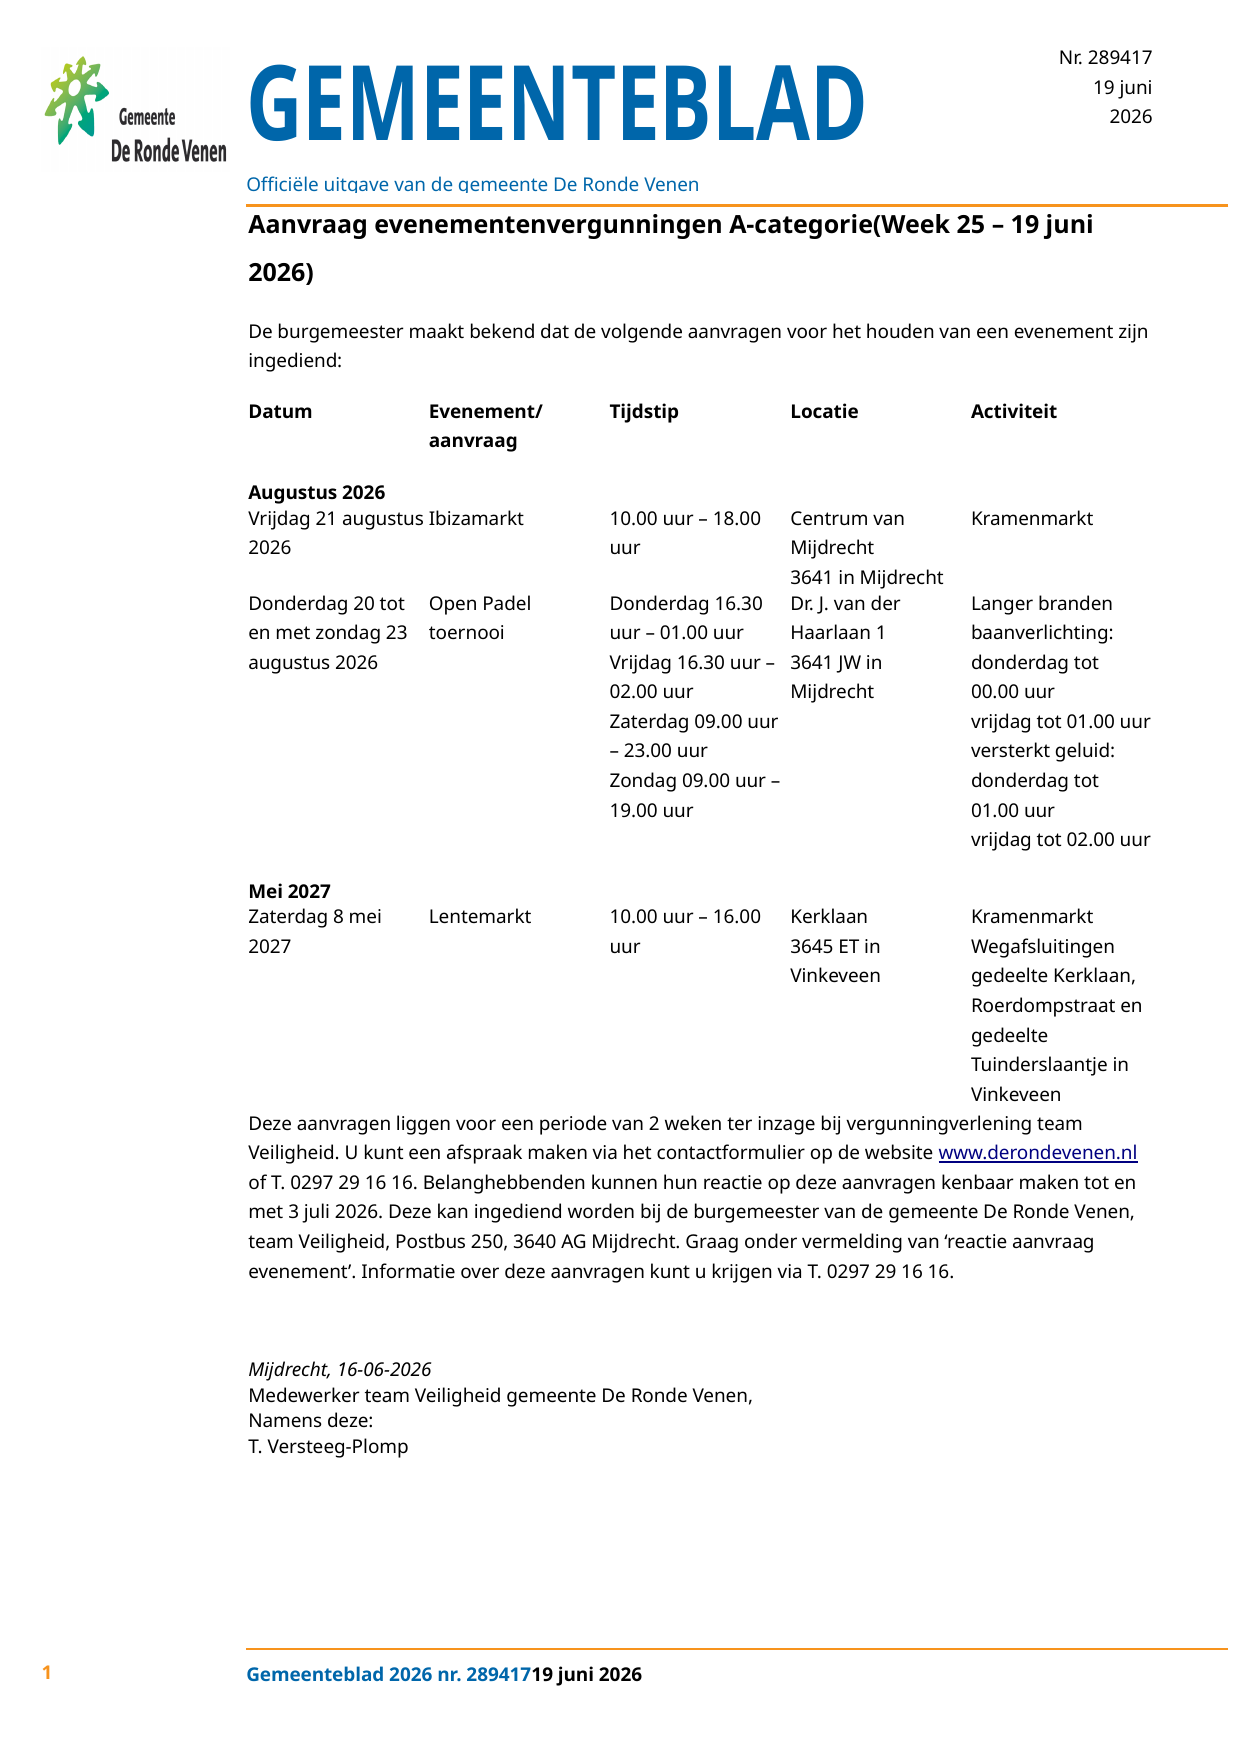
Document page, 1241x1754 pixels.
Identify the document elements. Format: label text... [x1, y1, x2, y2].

table_header Datum [248, 398, 429, 453]
table_cell Dr. J. van der Haarlaan 1 3641 JW in Mijdrecht [790, 590, 971, 852]
table_cell Donderdag 20 tot en met zondag 23 augustus 2026 [248, 590, 429, 852]
table_cell [971, 453, 1152, 479]
table_cell [790, 878, 971, 903]
table_cell Langer branden baanverlichting: donderdag tot 00.00 uur vrijdag tot 01.00 uur versterkt geluid: donderdag tot 01.00 uur vrijdag tot 02.00 uur [971, 590, 1152, 852]
table_cell Zaterdag 8 mei 2027 [248, 904, 429, 1107]
text De burgemeester maakt bekend dat de volgende aanvragen voor het houden van een evenement zijn ingediend: [248, 318, 1152, 373]
table_cell [790, 479, 971, 505]
text T. Versteeg-Plomp [248, 1433, 1152, 1459]
table_cell Ibizamarkt [429, 505, 609, 590]
table_header Tijdstip [609, 398, 790, 453]
table_header Locatie [790, 398, 971, 453]
table_cell 10.00 uur – 18.00 uur [609, 505, 790, 590]
table_cell Mei 2027 [248, 878, 429, 903]
table_cell [971, 878, 1152, 903]
table_cell [429, 878, 609, 903]
text Namens deze: [248, 1408, 1152, 1433]
table_cell [429, 453, 609, 479]
table_cell Donderdag 16.30 uur – 01.00 uur Vrijdag 16.30 uur – 02.00 uur Zaterdag 09.00 uur – 23.00 uur Zondag 09.00 uur – 19.00 uur [609, 590, 790, 852]
table_cell Kerklaan 3645 ET in Vinkeveen [790, 904, 971, 1107]
table_cell Centrum van Mijdrecht 3641 in Mijdrecht [790, 505, 971, 590]
table_header Evenement/aanvraag [429, 398, 609, 453]
table_cell [429, 479, 609, 505]
table_cell Open Padel toernooi [429, 590, 609, 852]
table_cell [609, 878, 790, 903]
table_cell Augustus 2026 [248, 479, 429, 505]
table_cell Vrijdag 21 augustus 2026 [248, 505, 429, 590]
table_cell [790, 453, 971, 479]
text Medewerker team Veiligheid gemeente De Ronde Venen, [248, 1382, 1152, 1408]
table_cell [248, 852, 429, 878]
table_cell [609, 852, 790, 878]
table_cell 10.00 uur – 16.00 uur [609, 904, 790, 1107]
table_cell [429, 852, 609, 878]
table_cell [609, 479, 790, 505]
table_cell Kramenmarkt [971, 505, 1152, 590]
table_cell [790, 852, 971, 878]
text Deze aanvragen liggen voor een periode van 2 weken ter inzage bij vergunningverlening team Veiligheid. U kunt een afspraak maken via het contactformulier op de website www.derondevenen.nl of T. 0297 29 16 16. Belanghebbenden kunnen hun reactie op deze aanvragen kenbaar maken tot en met 3 juli 2026. Deze kan ingediend worden bij de burgemeester van de gemeente De Ronde Venen, team Veiligheid, Postbus 250, 3640 AG Mijdrecht. Graag onder vermelding van ‘reactie aanvraag evenement’. Informatie over deze aanvragen kunt u krijgen via T. 0297 29 16 16. [248, 1110, 1152, 1284]
text Mijdrecht, 16-06-2026 [248, 1356, 1152, 1382]
table_cell [971, 479, 1152, 505]
text Aanvraag evenementenvergunningen A-categorie(Week 25 – 19 juni 2026) [248, 207, 1152, 288]
table_cell Kramenmarkt Wegafsluitingen gedeelte Kerklaan, Roerdompstraat en gedeelte Tuinderslaantje in Vinkeveen [971, 904, 1152, 1107]
table_cell [248, 453, 429, 479]
table_cell [609, 453, 790, 479]
picture [41, 47, 231, 172]
table_cell Lentemarkt [429, 904, 609, 1107]
table_cell [971, 852, 1152, 878]
table_header Activiteit [971, 398, 1152, 453]
